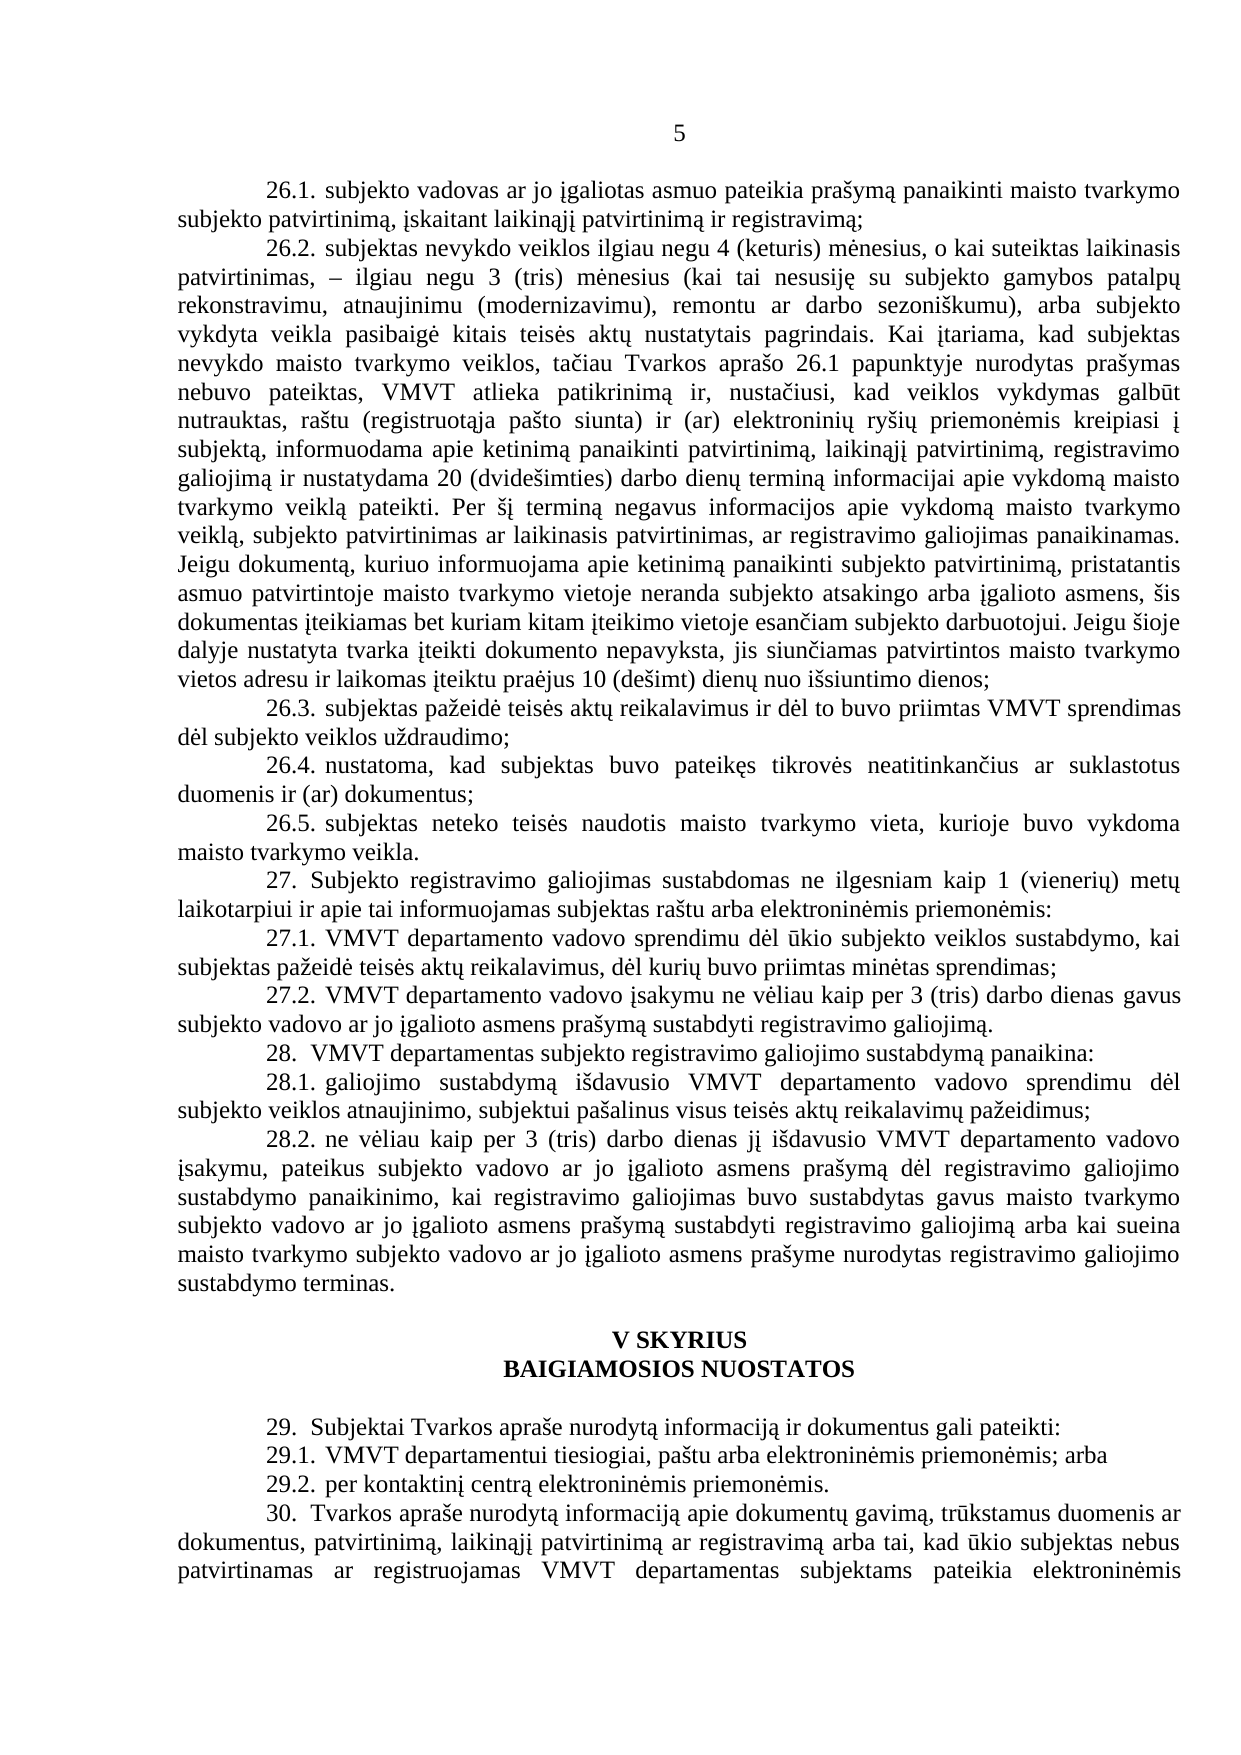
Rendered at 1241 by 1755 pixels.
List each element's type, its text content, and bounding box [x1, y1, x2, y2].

text 27. Subjekto registravimo galiojimas sustabdomas ne ilgesniam kaip 1 (vienerių) metų laikotarpiui ir apie tai informuojamas subjektas raštu arba elektroninėmis priemonėmis: [177, 866, 1181, 923]
text BAIGIAMOSIOS NUOSTATOS [177, 1354, 1181, 1383]
text 29.1. VMVT departamentui tiesiogiai, paštu arba elektroninėmis priemonėmis; arba [177, 1441, 1181, 1469]
text 28.1. galiojimo sustabdymą išdavusio VMVT departamento vadovo sprendimu dėl subjekto veiklos atnaujinimo, subjektui pašalinus visus teisės aktų reikalavimų pažeidimus; [177, 1067, 1181, 1124]
text 29.2. per kontaktinį centrą elektroninėmis priemonėmis. [177, 1469, 1181, 1498]
text 26.3. subjektas pažeidė teisės aktų reikalavimus ir dėl to buvo priimtas VMVT sprendimas dėl subjekto veiklos uždraudimo; [177, 693, 1181, 751]
text 27.2. VMVT departamento vadovo įsakymu ne vėliau kaip per 3 (tris) darbo dienas gavus subjekto vadovo ar jo įgalioto asmens prašymą sustabdyti registravimo galiojimą. [177, 981, 1181, 1038]
text 30. Tvarkos apraše nurodytą informaciją apie dokumentų gavimą, trūkstamus duomenis ar dokumentus, patvirtinimą, laikinąjį patvirtinimą ar registravimą arba tai, kad ūkio subjektas nebus patvirtinamas ar registruojamas VMVT departamentas subjektams pateikia elektroninėmis [177, 1498, 1181, 1584]
text 26.2. subjektas nevykdo veiklos ilgiau negu 4 (keturis) mėnesius, o kai suteiktas laikinasis patvirtinimas, – ilgiau negu 3 (tris) mėnesius (kai tai nesusiję su subjekto gamybos patalpų rekonstravimu, atnaujinimu (modernizavimu), remontu ar darbo sezoniškumu), arba subjekto vykdyta veikla pasibaigė kitais teisės aktų nustatytais pagrindais. Kai įtariama, kad subjektas nevykdo maisto tvarkymo veiklos, tačiau Tvarkos aprašo 26.1 papunktyje nurodytas prašymas nebuvo pateiktas, VMVT atlieka patikrinimą ir, nustačiusi, kad veiklos vykdymas galbūt nutrauktas, raštu (registruotąja pašto siunta) ir (ar) elektroninių ryšių priemonėmis kreipiasi į subjektą, informuodama apie ketinimą panaikinti patvirtinimą, laikinąjį patvirtinimą, registravimo galiojimą ir nustatydama 20 (dvidešimties) darbo dienų terminą informacijai apie vykdomą maisto tvarkymo veiklą pateikti. Per šį terminą negavus informacijos apie vykdomą maisto tvarkymo veiklą, subjekto patvirtinimas ar laikinasis patvirtinimas, ar registravimo galiojimas panaikinamas. Jeigu dokumentą, kuriuo informuojama apie ketinimą panaikinti subjekto patvirtinimą, pristatantis asmuo patvirtintoje maisto tvarkymo vietoje neranda subjekto atsakingo arba įgalioto asmens, šis dokumentas įteikiamas bet kuriam kitam įteikimo vietoje esančiam subjekto darbuotojui. Jeigu šioje dalyje nustatyta tvarka įteikti dokumento nepavyksta, jis siunčiamas patvirtintos maisto tvarkymo vietos adresu ir laikomas įteiktu praėjus 10 (dešimt) dienų nuo išsiuntimo dienos; [177, 233, 1181, 693]
text 26.4. nustatoma, kad subjektas buvo pateikęs tikrovės neatitinkančius ar suklastotus duomenis ir (ar) dokumentus; [177, 751, 1181, 808]
text V SKYRIUS [177, 1326, 1181, 1354]
text 29. Subjektai Tvarkos apraše nurodytą informaciją ir dokumentus gali pateikti: [177, 1412, 1181, 1441]
text 28. VMVT departamentas subjekto registravimo galiojimo sustabdymą panaikina: [177, 1038, 1181, 1067]
text 27.1. VMVT departamento vadovo sprendimu dėl ūkio subjekto veiklos sustabdymo, kai subjektas pažeidė teisės aktų reikalavimus, dėl kurių buvo priimtas minėtas sprendimas; [177, 923, 1181, 981]
text 26.5. subjektas neteko teisės naudotis maisto tvarkymo vieta, kurioje buvo vykdoma maisto tvarkymo veikla. [177, 808, 1181, 866]
text 26.1. subjekto vadovas ar jo įgaliotas asmuo pateikia prašymą panaikinti maisto tvarkymo subjekto patvirtinimą, įskaitant laikinąjį patvirtinimą ir registravimą; [177, 176, 1181, 233]
text 28.2. ne vėliau kaip per 3 (tris) darbo dienas jį išdavusio VMVT departamento vadovo įsakymu, pateikus subjekto vadovo ar jo įgalioto asmens prašymą dėl registravimo galiojimo sustabdymo panaikinimo, kai registravimo galiojimas buvo sustabdytas gavus maisto tvarkymo subjekto vadovo ar jo įgalioto asmens prašymą sustabdyti registravimo galiojimą arba kai sueina maisto tvarkymo subjekto vadovo ar jo įgalioto asmens prašyme nurodytas registravimo galiojimo sustabdymo terminas. [177, 1124, 1181, 1297]
